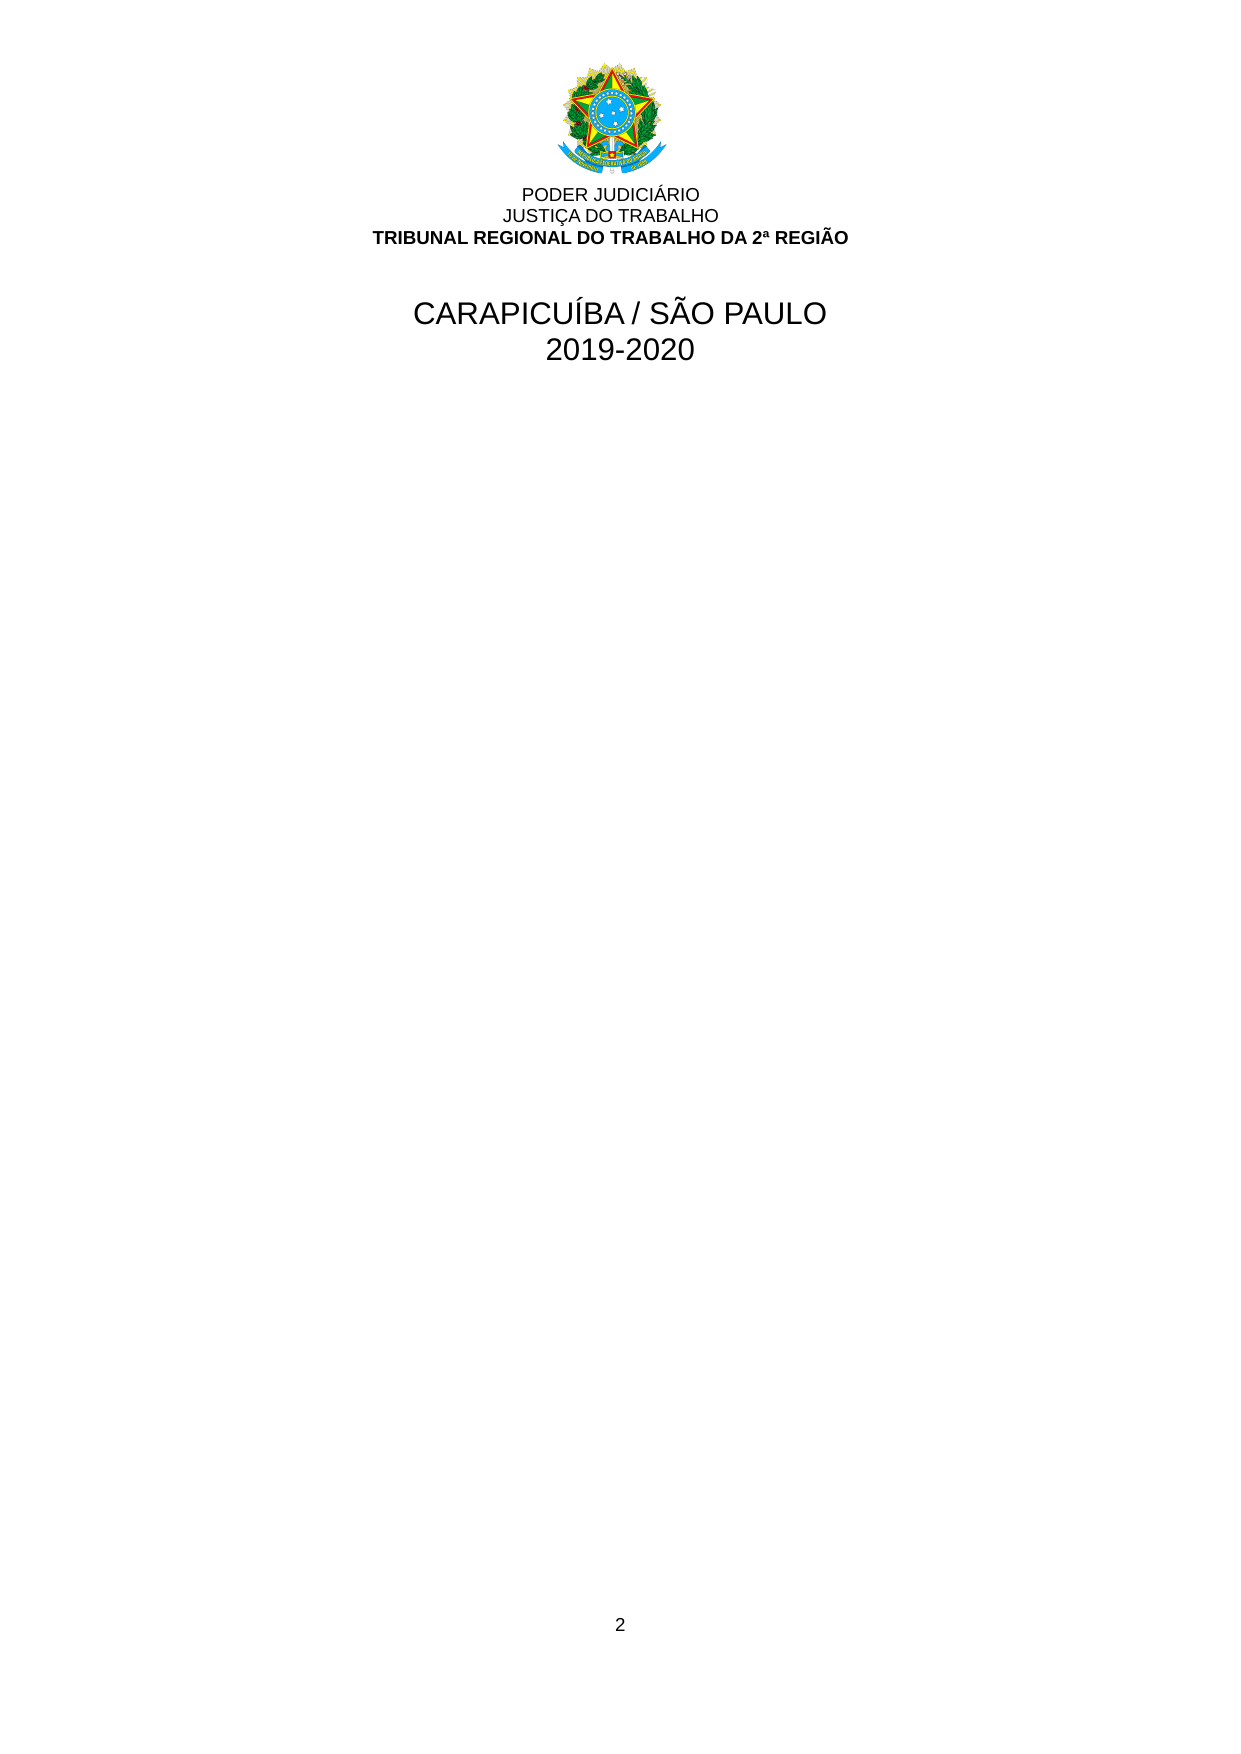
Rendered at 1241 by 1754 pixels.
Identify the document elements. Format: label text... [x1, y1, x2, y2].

text CARAPICUÍBA / SÃO PAULO [118, 295, 1122, 331]
text 2019-2020 [118, 331, 1122, 367]
